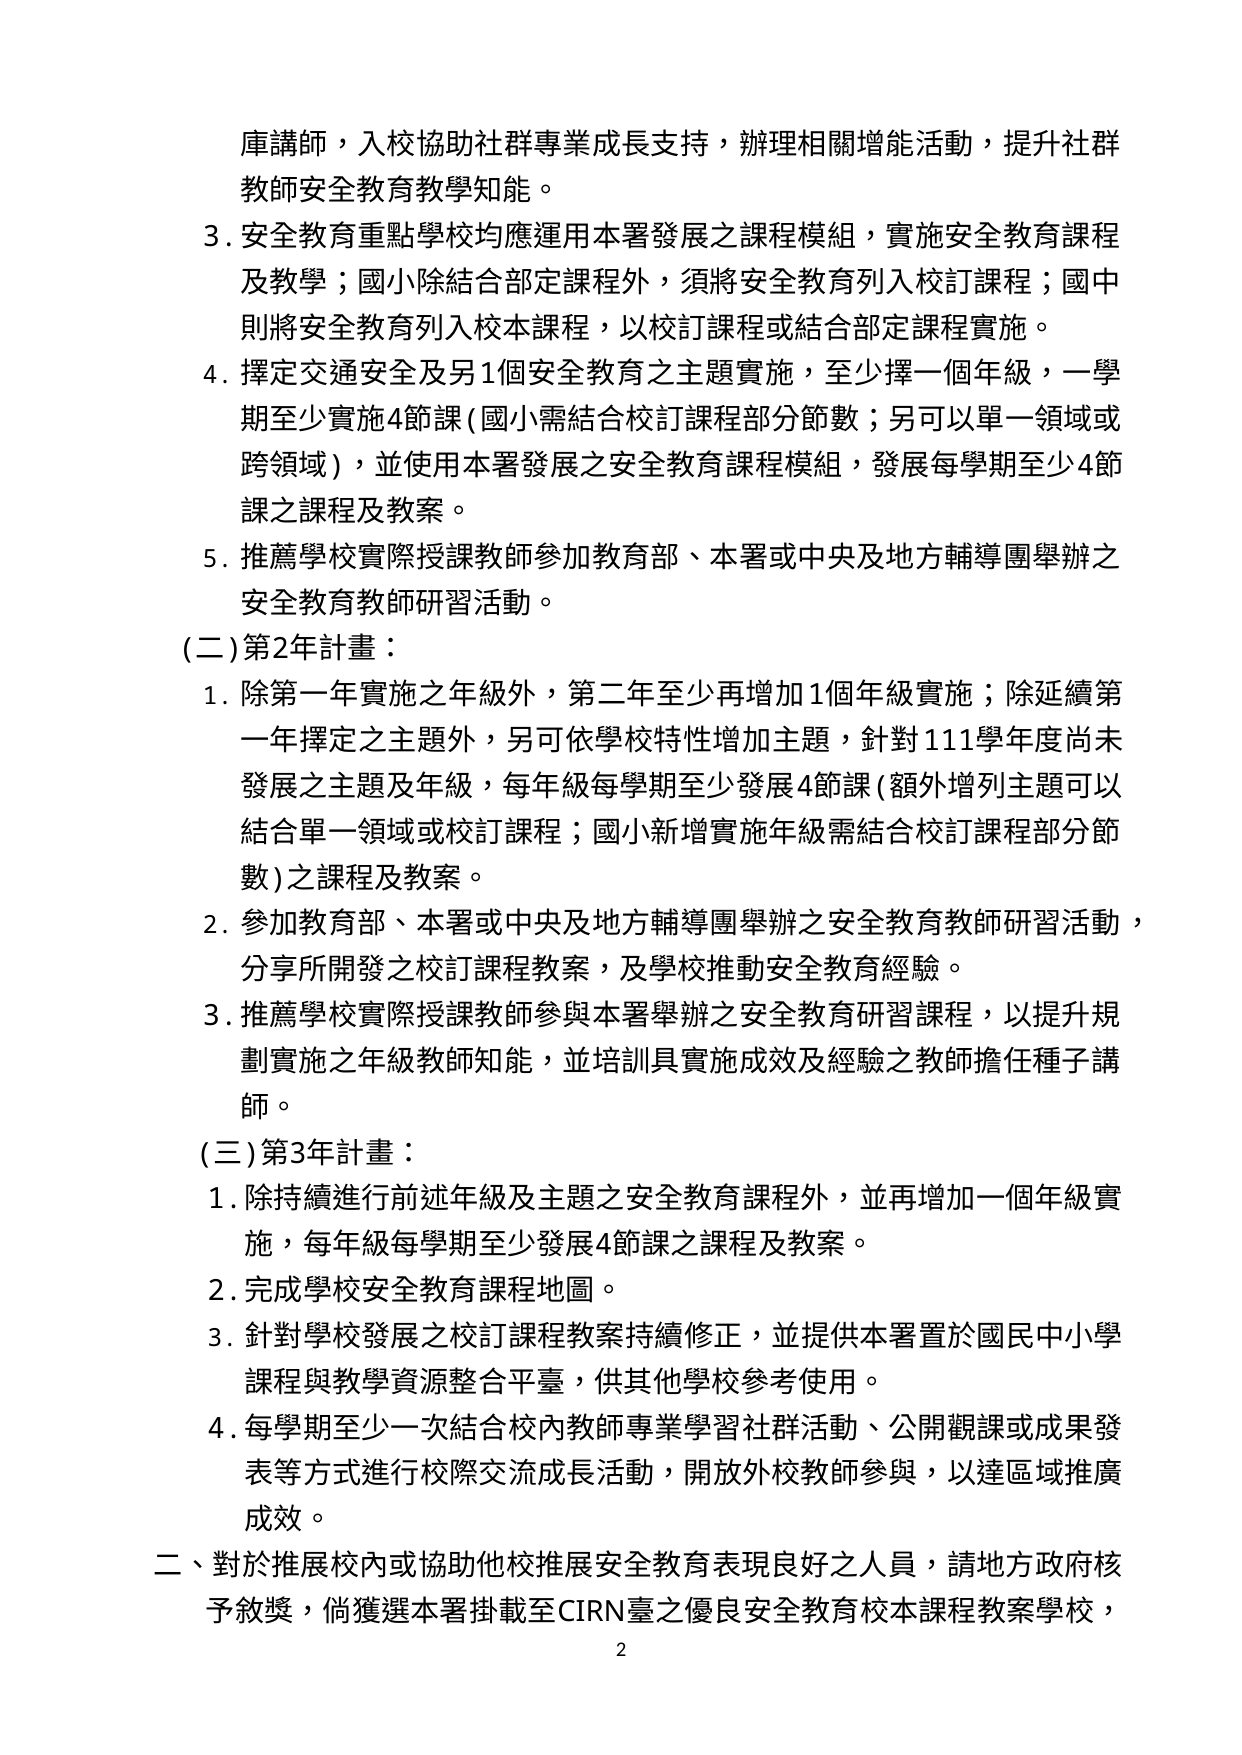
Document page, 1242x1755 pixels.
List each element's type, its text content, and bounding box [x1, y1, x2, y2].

text (三)第3年計畫： [143, 1126, 1123, 1172]
text 二、對於推展校內或協助他校推展安全教育表現良好之人員，請地方政府核予敘獎，倘獲選本署掛載至CIRN臺之優良安全教育校本課程教案學校， [118, 1539, 1123, 1631]
list 推薦學校實際授課教師參與本署舉辦之安全教育研習課程，以提升規劃實施之年級教師知能，並培訓具實施成效及經驗之教師擔任種子講師。 [202, 989, 1123, 1126]
list 擇定交通安全及另1個安全教育之主題實施，至少擇一個年級，一學期至少實施4節課(國小需結合校訂課程部分節數；另可以單一領域或跨領域)，並使用本署發展之安全教育課程模組，發展每學期至少4節課之課程及教案。 [202, 347, 1123, 531]
list 除持續進行前述年級及主題之安全教育課程外，並再增加一個年級實施，每年級每學期至少發展4節課之課程及教案。 [207, 1172, 1123, 1264]
list 除第一年實施之年級外，第二年至少再增加1個年級實施；除延續第一年擇定之主題外，另可依學校特性增加主題，針對111學年度尚未發展之主題及年級，每年級每學期至少發展4節課(額外增列主題可以結合單一領域或校訂課程；國小新增實施年級需結合校訂課程部分節數)之課程及教案。 [202, 668, 1123, 897]
list 完成學校安全教育課程地圖。 [207, 1264, 1123, 1310]
list 庫講師，入校協助社群專業成長支持，辦理相關增能活動，提升社群教師安全教育教學知能。 [202, 118, 1123, 210]
list 推薦學校實際授課教師參加教育部、本署或中央及地方輔導團舉辦之安全教育教師研習活動。 [202, 531, 1123, 622]
text (二)第2年計畫： [143, 622, 1123, 668]
list 安全教育重點學校均應運用本署發展之課程模組，實施安全教育課程及教學；國小除結合部定課程外，須將安全教育列入校訂課程；國中則將安全教育列入校本課程，以校訂課程或結合部定課程實施。 [202, 210, 1123, 347]
list 針對學校發展之校訂課程教案持續修正，並提供本署置於國民中小學課程與教學資源整合平臺，供其他學校參考使用。 [207, 1310, 1123, 1401]
list 參加教育部、本署或中央及地方輔導團舉辦之安全教育教師研習活動，分享所開發之校訂課程教案，及學校推動安全教育經驗。 [202, 897, 1123, 989]
list 每學期至少一次結合校內教師專業學習社群活動、公開觀課或成果發表等方式進行校際交流成長活動，開放外校教師參與，以達區域推廣成效。 [207, 1401, 1123, 1539]
